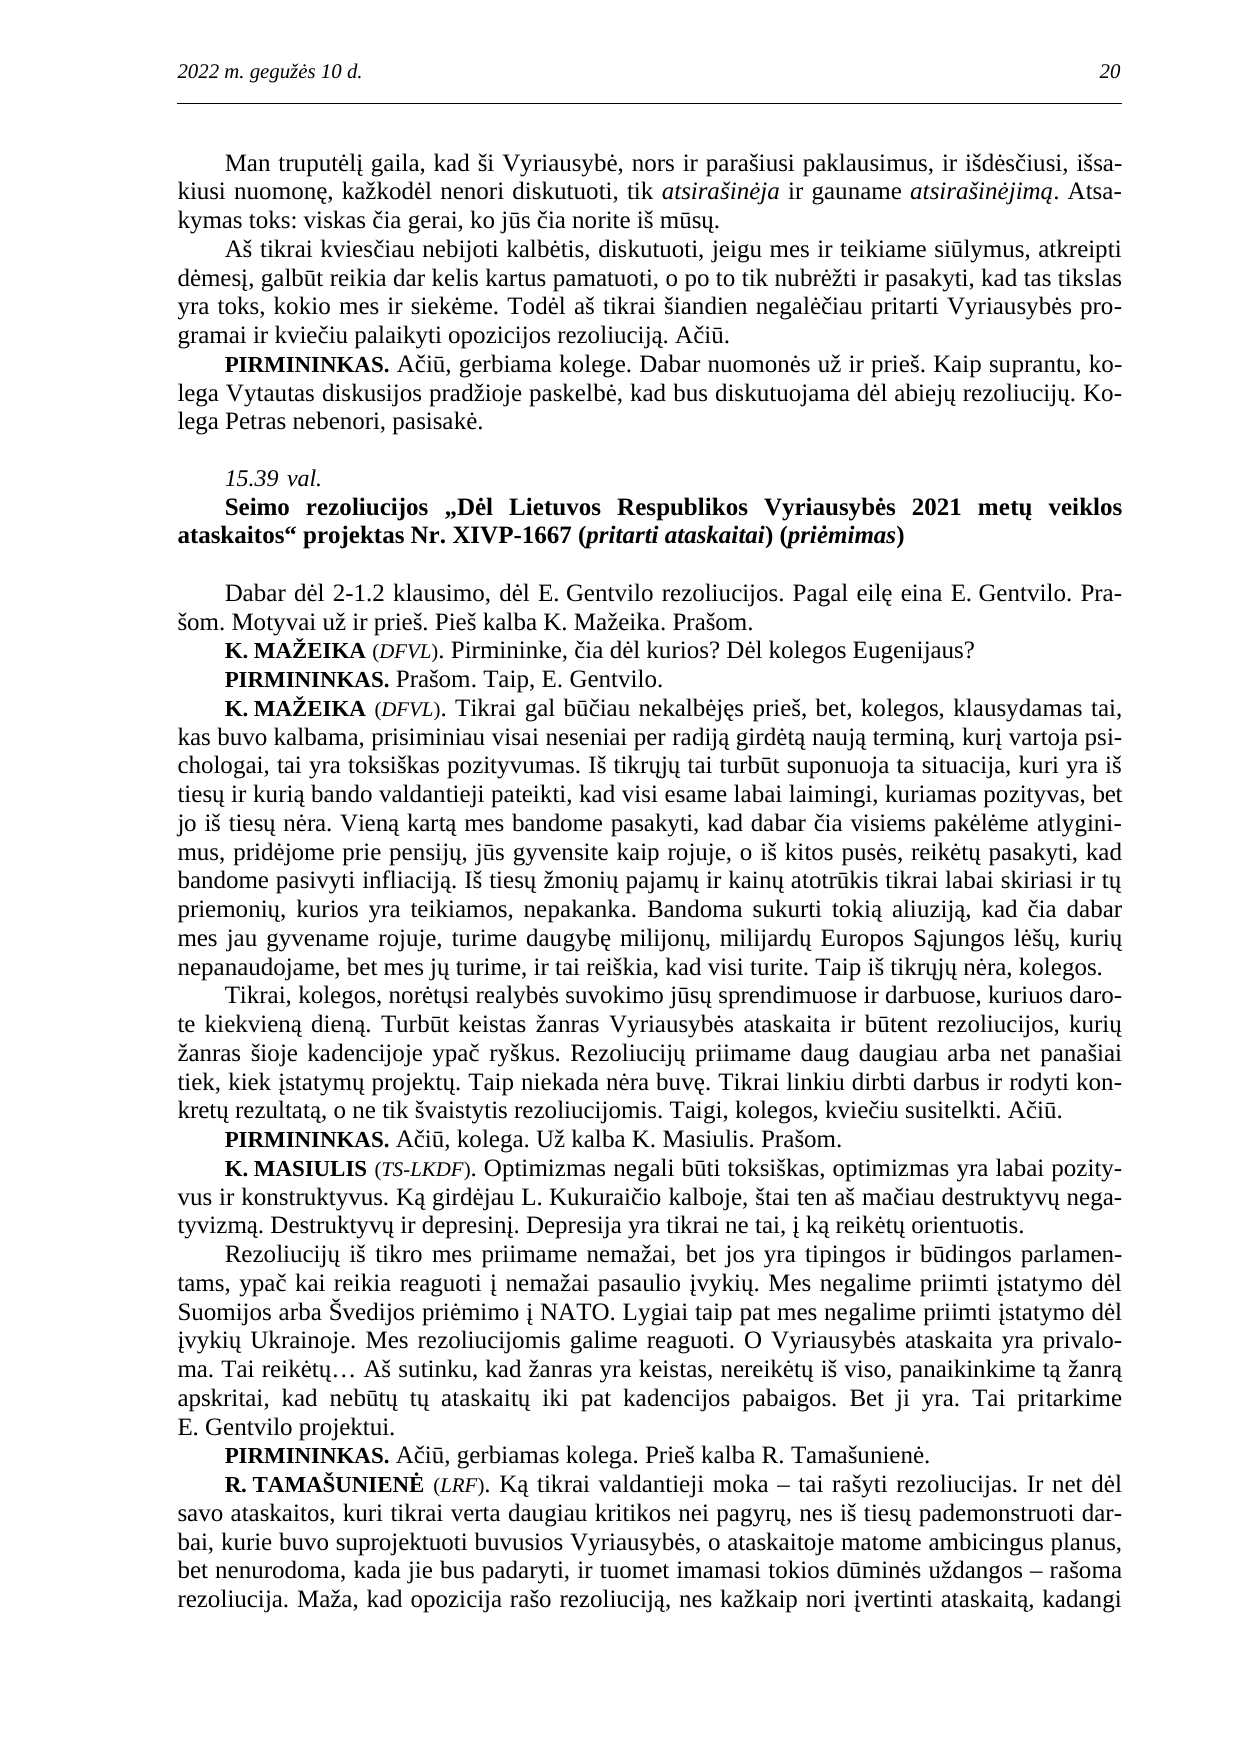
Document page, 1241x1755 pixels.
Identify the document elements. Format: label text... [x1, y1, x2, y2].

text K. MASIULIS (TS-LKDF). Op­ti­miz­mas ne­ga­li bū­ti tok­siš­kas, op­ti­miz­mas yra la­bai po­zi­ty­vus ir kon­struk­ty­vus. Ką gir­dė­jau L. Ku­ku­rai­čio kal­bo­je, štai ten aš ma­čiau de­struk­ty­vų ne­ga­ty­viz­mą. De­struk­ty­vų ir dep­re­si­nį. Dep­re­si­ja yra tik­rai ne tai, į ką rei­kė­tų orien­tuo­tis. [177, 1153, 1122, 1239]
text 15.39 val. [224, 464, 1122, 492]
text Man tru­pu­tė­lį gai­la, kad ši Vy­riau­sy­bė, nors ir pa­ra­šiu­si pa­klau­si­mus, ir iš­dės­čiu­si, iš­sa­kiu­si nuo­mo­nę, kaž­ko­dėl ne­no­ri dis­ku­tuo­ti, tik at­si­ra­ši­nė­ja ir gau­na­me at­si­ra­ši­nė­ji­mą. At­sa­ky­mas toks: vis­kas čia ge­rai, ko jūs čia no­ri­te iš mū­sų. [177, 148, 1122, 234]
text Sei­mo re­zo­liu­ci­jos „Dėl Lie­tu­vos Res­pub­li­kos Vy­riau­sy­bės 2021 me­tų veik­los ataskai­tos“ pro­jek­tas Nr. XIVP-1667 (pri­tar­ti ata­skai­tai) (pri­ėmi­mas) [177, 492, 1122, 549]
text PIRMININKAS. Ačiū, ger­bia­mas ko­le­ga. Prieš kal­ba R. Ta­ma­šu­nie­nė. [177, 1440, 1122, 1469]
text PIRMININKAS. Ačiū, ko­le­ga. Už kal­ba K. Ma­siu­lis. Pra­šom. [177, 1124, 1122, 1153]
text K. MAŽEIKA (DFVL). Pir­mi­nin­ke, čia dėl ku­rios? Dėl ko­le­gos Eu­ge­ni­jaus? [177, 635, 1122, 664]
text Da­bar dėl 2-1.2 klau­si­mo, dėl E. Gent­vi­lo re­zo­liu­ci­jos. Pa­gal ei­lę ei­na E. Gent­vi­lo. Pra­šom. Mo­ty­vai už ir prieš. Pieš kal­ba K. Ma­žei­ka. Pra­šom. [177, 578, 1122, 635]
text K. MAŽEIKA (DFVL). Tik­rai gal bū­čiau ne­kal­bė­jęs prieš, bet, ko­le­gos, klau­sy­da­mas tai, kas bu­vo kal­ba­ma, pri­si­mi­niau vi­sai ne­se­niai per ra­di­ją gir­dė­tą nau­ją ter­mi­ną, ku­rį varto­ja psi­cho­lo­gai, tai yra tok­siš­kas po­zi­ty­vu­mas. Iš tik­rų­jų tai tur­būt su­po­nuo­ja ta si­tu­a­ci­ja, ku­ri yra iš tie­sų ir ku­rią ban­do val­dan­tie­ji pa­teik­ti, kad vi­si esa­me la­bai lai­min­gi, ku­ria­mas po­zi­ty­vas, bet jo iš tie­sų nė­ra. Vie­ną kar­tą mes ban­do­me pa­sa­ky­ti, kad da­bar čia vi­siems pa­kė­lė­me at­ly­gi­ni­mus, pri­dė­jo­me prie pen­si­jų, jūs gy­ven­si­te kaip ro­ju­je, o iš ki­tos pu­sės, rei­kė­tų pa­sa­ky­ti, kad ban­do­me pa­si­vy­ti in­flia­ci­ją. Iš tie­sų žmo­nių pa­ja­mų ir kai­nų ato­trū­kis tik­rai la­bai ski­ria­si ir tų prie­mo­nių, ku­rios yra tei­kia­mos, ne­pa­kan­ka. Ban­do­ma su­kur­ti to­kią aliu­zi­ją, kad čia da­bar mes jau gy­ve­na­me ro­ju­je, tu­ri­me dau­gy­bę mi­li­jo­nų, mi­li­jar­dų Eu­ro­pos Są­jun­gos lė­šų, ku­rių ne­pa­nau­do­ja­me, bet mes jų tu­ri­me, ir tai reiš­kia, kad vi­si tu­ri­te. Taip iš tik­rų­jų nė­ra, ko­le­gos. [177, 693, 1122, 980]
text R. TAMAŠUNIENĖ (LRF). Ką tik­rai val­dan­tie­ji mo­ka – tai ra­šy­ti re­zo­liu­ci­jas. Ir net dėl sa­vo ata­skai­tos, ku­ri tik­rai ver­ta dau­giau kri­ti­kos nei pa­gy­rų, nes iš tie­sų pa­de­monst­ruo­ti dar­bai, ku­rie bu­vo su­pro­jek­tuo­ti bu­vu­sios Vy­riau­sy­bės, o ata­skai­to­je ma­to­me am­bi­cin­gus pla­nus, bet ne­nu­ro­do­ma, ka­da jie bus pa­da­ry­ti, ir tuo­met ima­ma­si to­kios dū­mi­nės už­dan­gos – ra­šo­ma re­zo­liu­ci­ja. Ma­ža, kad opo­zi­ci­ja ra­šo re­zo­liu­ci­ją, nes kaž­kaip no­ri įver­tin­ti ata­skai­tą, ka­dan­gi [177, 1469, 1122, 1613]
text PIRMININKAS. Ačiū, ger­bia­ma ko­le­ge. Da­bar nuo­mo­nės už ir prieš. Kaip su­pran­tu, ko­le­ga Vy­tau­tas dis­ku­si­jos pra­džio­je pa­skel­bė, kad bus dis­ku­tuo­ja­ma dėl abie­jų re­zo­liu­ci­jų. Ko­le­ga Pet­ras ne­be­no­ri, pa­si­sa­kė. [177, 349, 1122, 435]
text Aš tik­rai kvies­čiau ne­bi­jo­ti kal­bė­tis, dis­ku­tuo­ti, jei­gu mes ir tei­kia­me siū­ly­mus, at­kreip­ti dė­me­sį, gal­būt rei­kia dar ke­lis kar­tus pa­ma­tuo­ti, o po to tik nu­brėž­ti ir pa­sa­ky­ti, kad tas tiks­las yra toks, ko­kio mes ir sie­kė­me. To­dėl aš tik­rai šian­dien ne­ga­lė­čiau pri­tar­ti Vy­riau­sy­bės pro­gra­mai ir kvie­čiu pa­lai­ky­ti opo­zi­ci­jos re­zo­liu­ci­ją. Ačiū. [177, 234, 1122, 349]
text Re­zo­liu­ci­jų iš tik­ro mes pri­ima­me ne­ma­žai, bet jos yra ti­pin­gos ir bū­din­gos par­la­men­tams, ypač kai rei­kia re­a­guo­ti į ne­ma­žai pa­sau­lio įvy­kių. Mes ne­ga­li­me pri­im­ti įsta­ty­mo dėl Suo­mi­jos ar­ba Šve­di­jos pri­ėmi­mo į NATO. Ly­giai taip pat mes ne­ga­li­me pri­im­ti įsta­ty­mo dėl įvy­kių Uk­rai­no­je. Mes re­zo­liu­ci­jo­mis ga­li­me re­a­guo­ti. O Vy­riau­sy­bės ata­skai­ta yra pri­va­lo­ma. Tai rei­kė­tų… Aš su­tin­ku, kad žan­ras yra keis­tas, ne­rei­kė­tų iš vi­so, pa­nai­kin­ki­me tą žan­rą ap­skri­tai, kad ne­bū­tų tų ata­skai­tų iki pat ka­den­ci­jos pa­bai­gos. Bet ji yra. Tai pri­tar­ki­me E. Gent­vi­lo pro­jek­tui. [177, 1239, 1122, 1440]
text PIRMININKAS. Pra­šom. Taip, E. Gent­vi­lo. [177, 664, 1122, 693]
text Tik­rai, ko­le­gos, no­rė­tų­si re­a­ly­bės su­vo­ki­mo jū­sų spren­di­muo­se ir dar­buo­se, ku­riuos da­ro­te kiek­vie­ną die­ną. Tur­būt keis­tas žan­ras Vy­riau­sy­bės ata­skai­ta ir bū­tent re­zo­liu­ci­jos, ku­rių žan­ras šio­je ka­den­ci­jo­je ypač ryš­kus. Re­zo­liu­ci­jų pri­ima­me daug dau­giau ar­ba net pa­na­šiai tiek, kiek įsta­ty­mų pro­jek­tų. Taip nie­ka­da nė­ra bu­vę. Tik­rai lin­kiu dirb­ti dar­bus ir ro­dy­ti kon­kre­tų re­zul­ta­tą, o ne tik švais­ty­tis re­zo­liu­ci­jo­mis. Tai­gi, ko­le­gos, kvie­čiu su­si­telk­ti. Ačiū. [177, 980, 1122, 1124]
